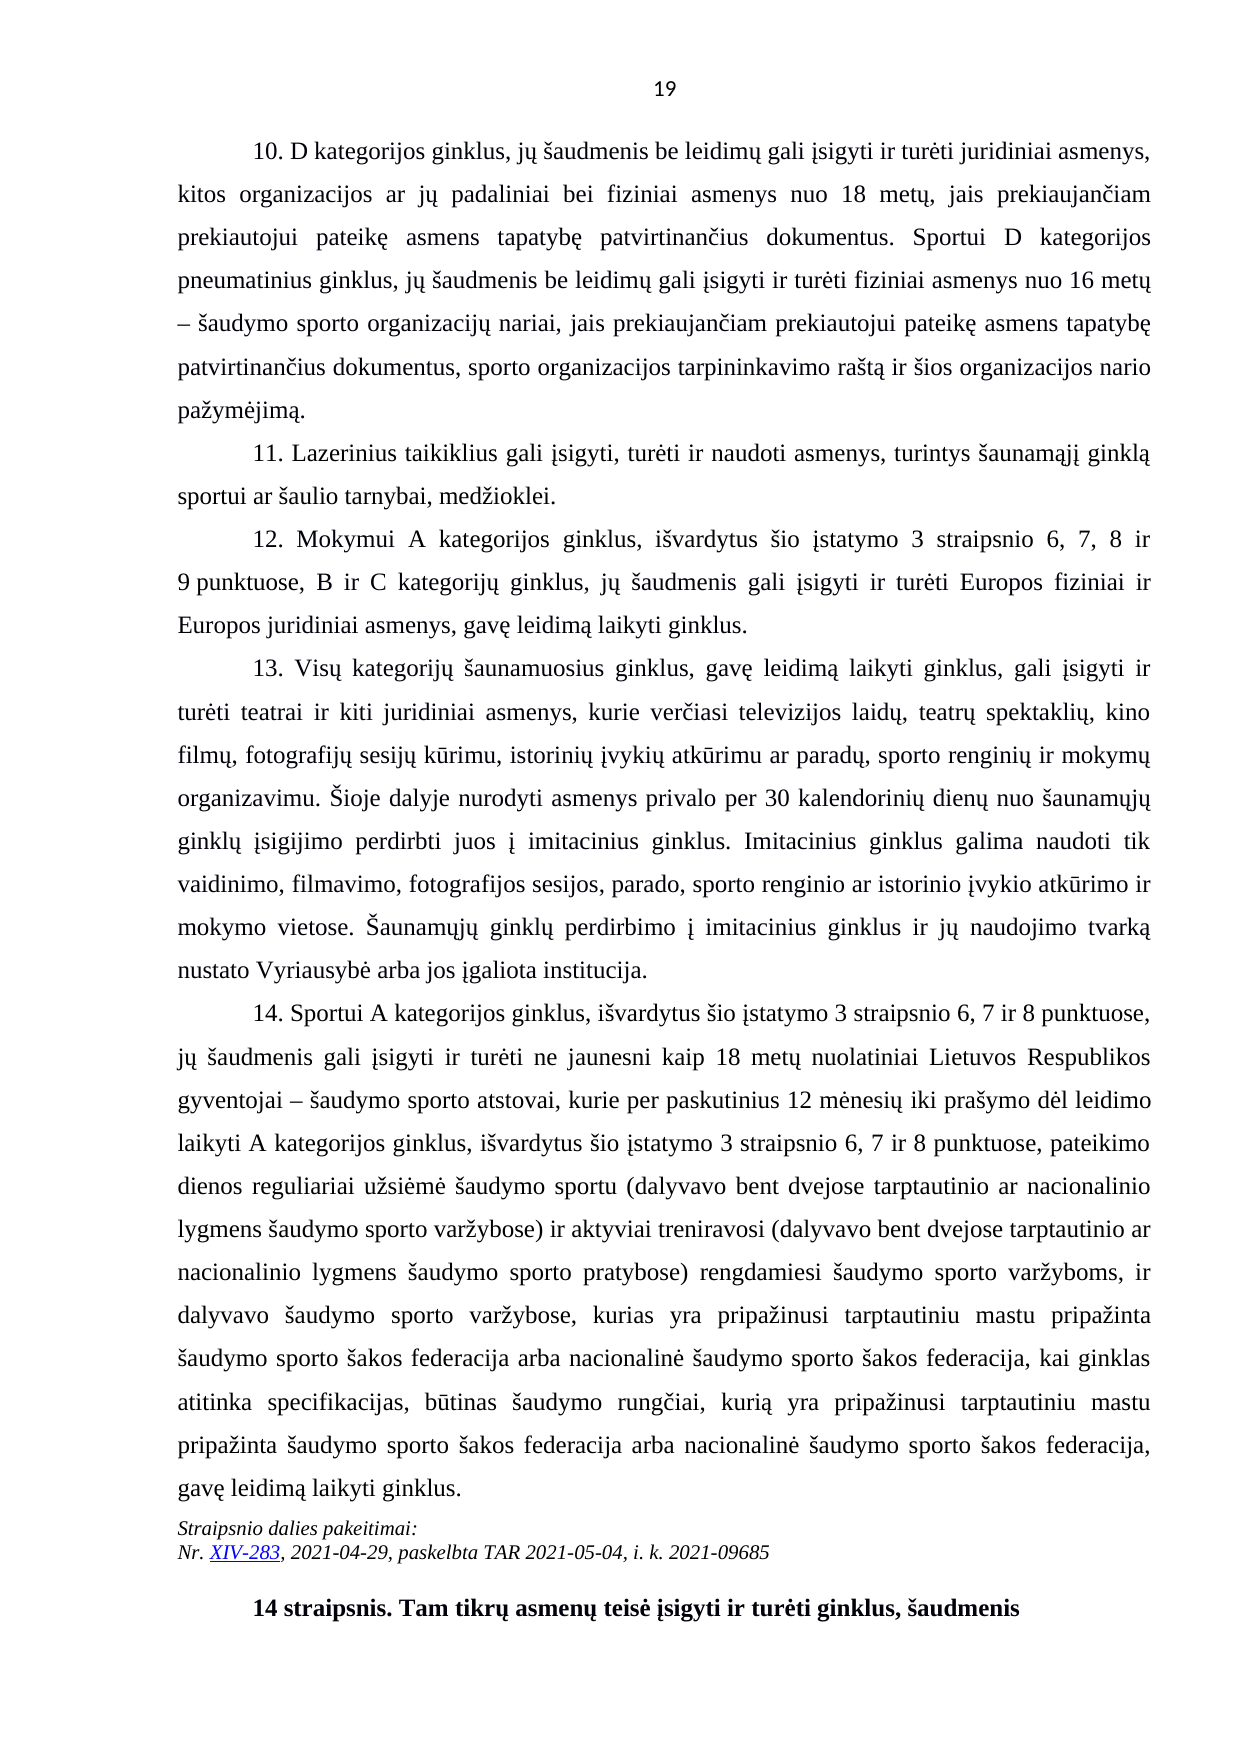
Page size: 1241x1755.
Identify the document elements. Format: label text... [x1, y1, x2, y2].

text 13. Visų kategorijų šaunamuosius ginklus, gavę leidimą laikyti ginklus, gali įsigyti ir turėti teatrai ir kiti juridiniai asmenys, kurie verčiasi televizijos laidų, teatrų spektaklių, kino filmų, fotografijų sesijų kūrimu, istorinių įvykių atkūrimu ar paradų, sporto renginių ir mokymų organizavimu. Šioje dalyje nurodyti asmenys privalo per 30 kalendorinių dienų nuo šaunamųjų ginklų įsigijimo perdirbti juos į imitacinius ginklus. Imitacinius ginklus galima naudoti tik vaidinimo, filmavimo, fotografijos sesijos, parado, sporto renginio ar istorinio įvykio atkūrimo ir mokymo vietose. Šaunamųjų ginklų perdirbimo į imitacinius ginklus ir jų naudojimo tvarką nustato Vyriausybė arba jos įgaliota institucija. [177, 653, 1152, 984]
text 12. Mokymui A kategorijos ginklus, išvardytus šio įstatymo 3 straipsnio 6, 7, 8 ir 9 punktuose, B ir C kategorijų ginklus, jų šaudmenis gali įsigyti ir turėti Europos fiziniai ir Europos juridiniai asmenys, gavę leidimą laikyti ginklus. [177, 524, 1152, 639]
text 10. D kategorijos ginklus, jų šaudmenis be leidimų gali įsigyti ir turėti juridiniai asmenys, kitos organizacijos ar jų padaliniai bei fiziniai asmenys nuo 18 metų, jais prekiaujančiam prekiautojui pateikę asmens tapatybę patvirtinančius dokumentus. Sportui D kategorijos pneumatinius ginklus, jų šaudmenis be leidimų gali įsigyti ir turėti fiziniai asmenys nuo 16 metų – šaudymo sporto organizacijų nariai, jais prekiaujančiam prekiautojui pateikę asmens tapatybę patvirtinančius dokumentus, sporto organizacijos tarpininkavimo raštą ir šios organizacijos nario pažymėjimą. [177, 136, 1152, 423]
text 14 straipsnis. Tam tikrų asmenų teisė įsigyti ir turėti ginklus, šaudmenis [177, 1593, 1152, 1622]
text 14. Sportui A kategorijos ginklus, išvardytus šio įstatymo 3 straipsnio 6, 7 ir 8 punktuose, jų šaudmenis gali įsigyti ir turėti ne jaunesni kaip 18 metų nuolatiniai Lietuvos Respublikos gyventojai – šaudymo sporto atstovai, kurie per paskutinius 12 mėnesių iki prašymo dėl leidimo laikyti A kategorijos ginklus, išvardytus šio įstatymo 3 straipsnio 6, 7 ir 8 punktuose, pateikimo dienos reguliariai užsiėmė šaudymo sportu (dalyvavo bent dvejose tarptautinio ar nacionalinio lygmens šaudymo sporto varžybose) ir aktyviai treniravosi (dalyvavo bent dvejose tarptautinio ar nacionalinio lygmens šaudymo sporto pratybose) rengdamiesi šaudymo sporto varžyboms, ir dalyvavo šaudymo sporto varžybose, kurias yra pripažinusi tarptautiniu mastu pripažinta šaudymo sporto šakos federacija arba nacionalinė šaudymo sporto šakos federacija, kai ginklas atitinka specifikacijas, būtinas šaudymo rungčiai, kurią yra pripažinusi tarptautiniu mastu pripažinta šaudymo sporto šakos federacija arba nacionalinė šaudymo sporto šakos federacija, gavę leidimą laikyti ginklus. [177, 998, 1152, 1502]
text Nr. XIV-283, 2021-04-29, paskelbta TAR 2021-05-04, i. k. 2021-09685 [177, 1540, 1152, 1564]
text 11. Lazerinius taikiklius gali įsigyti, turėti ir naudoti asmenys, turintys šaunamąjį ginklą sportui ar šaulio tarnybai, medžioklei. [177, 438, 1152, 510]
text Straipsnio dalies pakeitimai: [177, 1516, 1152, 1540]
